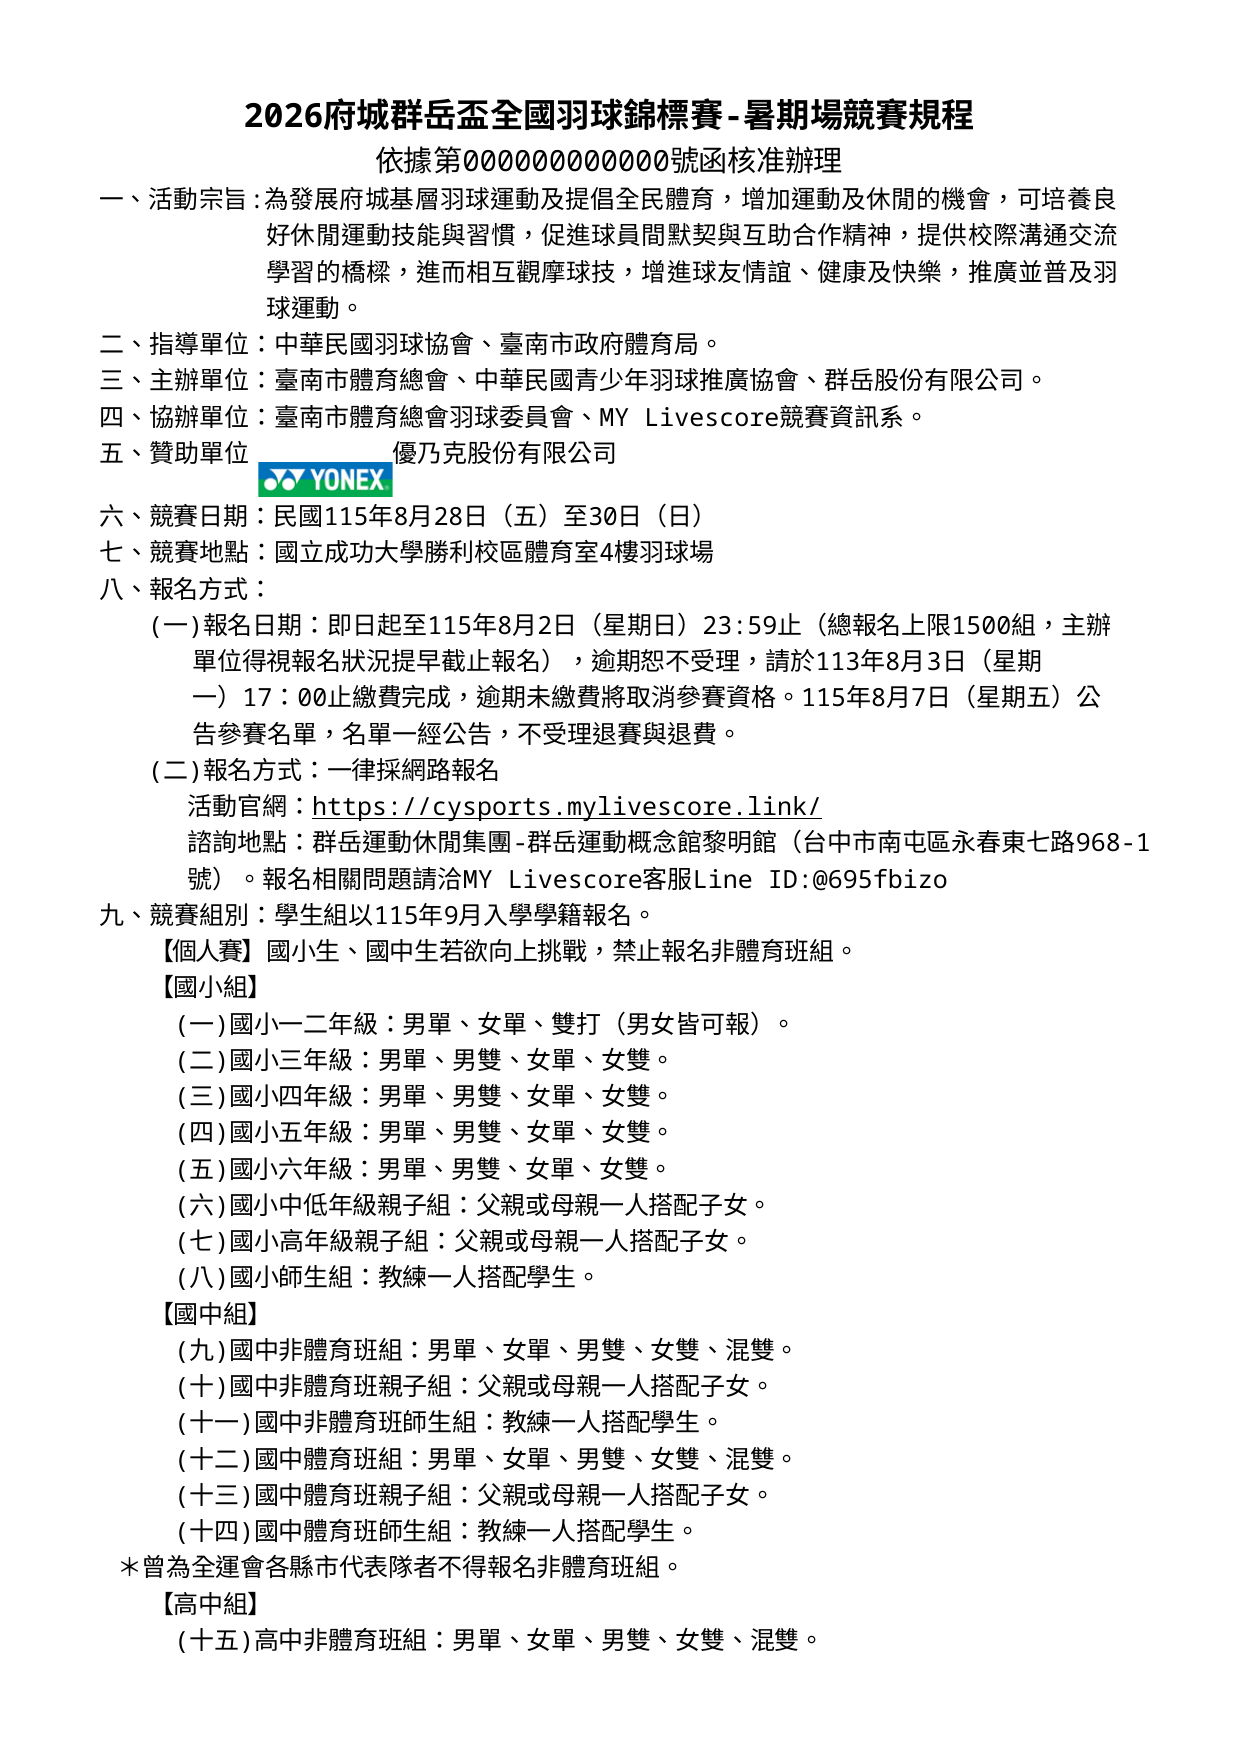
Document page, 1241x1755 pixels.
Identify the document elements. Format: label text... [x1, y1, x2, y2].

text (十二)國中體育班組：男單、女單、男雙、女雙、混雙。 [174, 1439, 1022, 1475]
text 六、競賽日期：民國115年8月28日（五）至30日（日） [99, 497, 1140, 533]
text (十四)國中體育班師生組：教練一人搭配學生。 [174, 1512, 1022, 1548]
text 諮詢地點：群岳運動休閒集團-群岳運動概念館黎明館（台中市南屯區永春東七路968-1號）。報名相關問題請洽MY Livescore客服Line ID:@695fbizo [188, 823, 1152, 895]
text 八、報名方式： [99, 569, 1152, 605]
text ＊曾為全運會各縣市代表隊者不得報名非體育班組。 [89, 1548, 1152, 1584]
text 七、競賽地點：國立成功大學勝利校區體育室4樓羽球場 [99, 533, 1140, 569]
text (二)報名方式：一律採網路報名 [148, 750, 1152, 787]
text 二、指導單位：中華民國羽球協會、臺南市政府體育局。 [99, 324, 1125, 361]
text (九)國中非體育班組：男單、女單、男雙、女雙、混雙。 [174, 1330, 1022, 1367]
text 【個人賽】國小生、國中生若欲向上挑戰，禁止報名非體育班組。 [149, 932, 1152, 968]
text (十三)國中體育班親子組：父親或母親一人搭配子女。 [174, 1475, 1022, 1512]
text 【國中組】 [149, 1294, 1152, 1330]
text (四)國小五年級：男單、男雙、女單、女雙。 [174, 1113, 1140, 1149]
text 【國小組】 [149, 968, 1152, 1004]
text (二)國小三年級：男單、男雙、女單、女雙。 [174, 1040, 1140, 1077]
text (六)國小中低年級親子組：父親或母親一人搭配子女。 [174, 1185, 1140, 1222]
text 2026府城群岳盃全國羽球錦標賽-暑期場競賽規程 [89, 89, 1129, 137]
text (三)國小四年級：男單、男雙、女單、女雙。 [174, 1077, 1140, 1113]
text (八)國小師生組：教練一人搭配學生。 [174, 1258, 1140, 1294]
text 活動官網：https://cysports.mylivescore.link/ [188, 787, 1152, 823]
text 四、協辦單位：臺南市體育總會羽球委員會、MY Livescore競賽資訊系。 [99, 397, 1125, 433]
text (一)報名日期：即日起至115年8月2日（星期日）23:59止（總報名上限1500組，主辦單位得視報名狀況提早截止報名），逾期恕不受理，請於113年8月3日（星期一）17：00止繳費完成，逾期未繳費將取消參賽資格。115年8月7日（星期五）公告參賽名單，名單一經公告，不受理退賽與退費。 [148, 605, 1125, 750]
text 五、贊助單位 優乃克股份有限公司 [99, 433, 1125, 497]
text (五)國小六年級：男單、男雙、女單、女雙。 [174, 1149, 1140, 1185]
text (十)國中非體育班親子組：父親或母親一人搭配子女。 [174, 1367, 1022, 1403]
text 【高中組】 [149, 1584, 1152, 1620]
text (十五)高中非體育班組：男單、女單、男雙、女雙、混雙。 [174, 1620, 918, 1657]
text (七)國小高年級親子組：父親或母親一人搭配子女。 [174, 1222, 1140, 1258]
text 九、競賽組別：學生組以115年9月入學學籍報名。 [99, 895, 1152, 932]
text 三、主辦單位：臺南市體育總會、中華民國青少年羽球推廣協會、群岳股份有限公司。 [99, 361, 1125, 397]
text (十一)國中非體育班師生組：教練一人搭配學生。 [174, 1403, 1022, 1439]
text 一、活動宗旨:為發展府城基層羽球運動及提倡全民體育，增加運動及休閒的機會，可培養良好休閒運動技能與習慣，促進球員間默契與互助合作精神，提供校際溝通交流學習的橋樑，進而相互觀摩球技，增進球友情誼、健康及快樂，推廣並普及羽球運動。 [99, 179, 1119, 324]
text (一)國小一二年級：男單、女單、雙打（男女皆可報）。 [174, 1004, 1140, 1040]
text 依據第000000000000號函核准辦理 [89, 137, 1129, 179]
